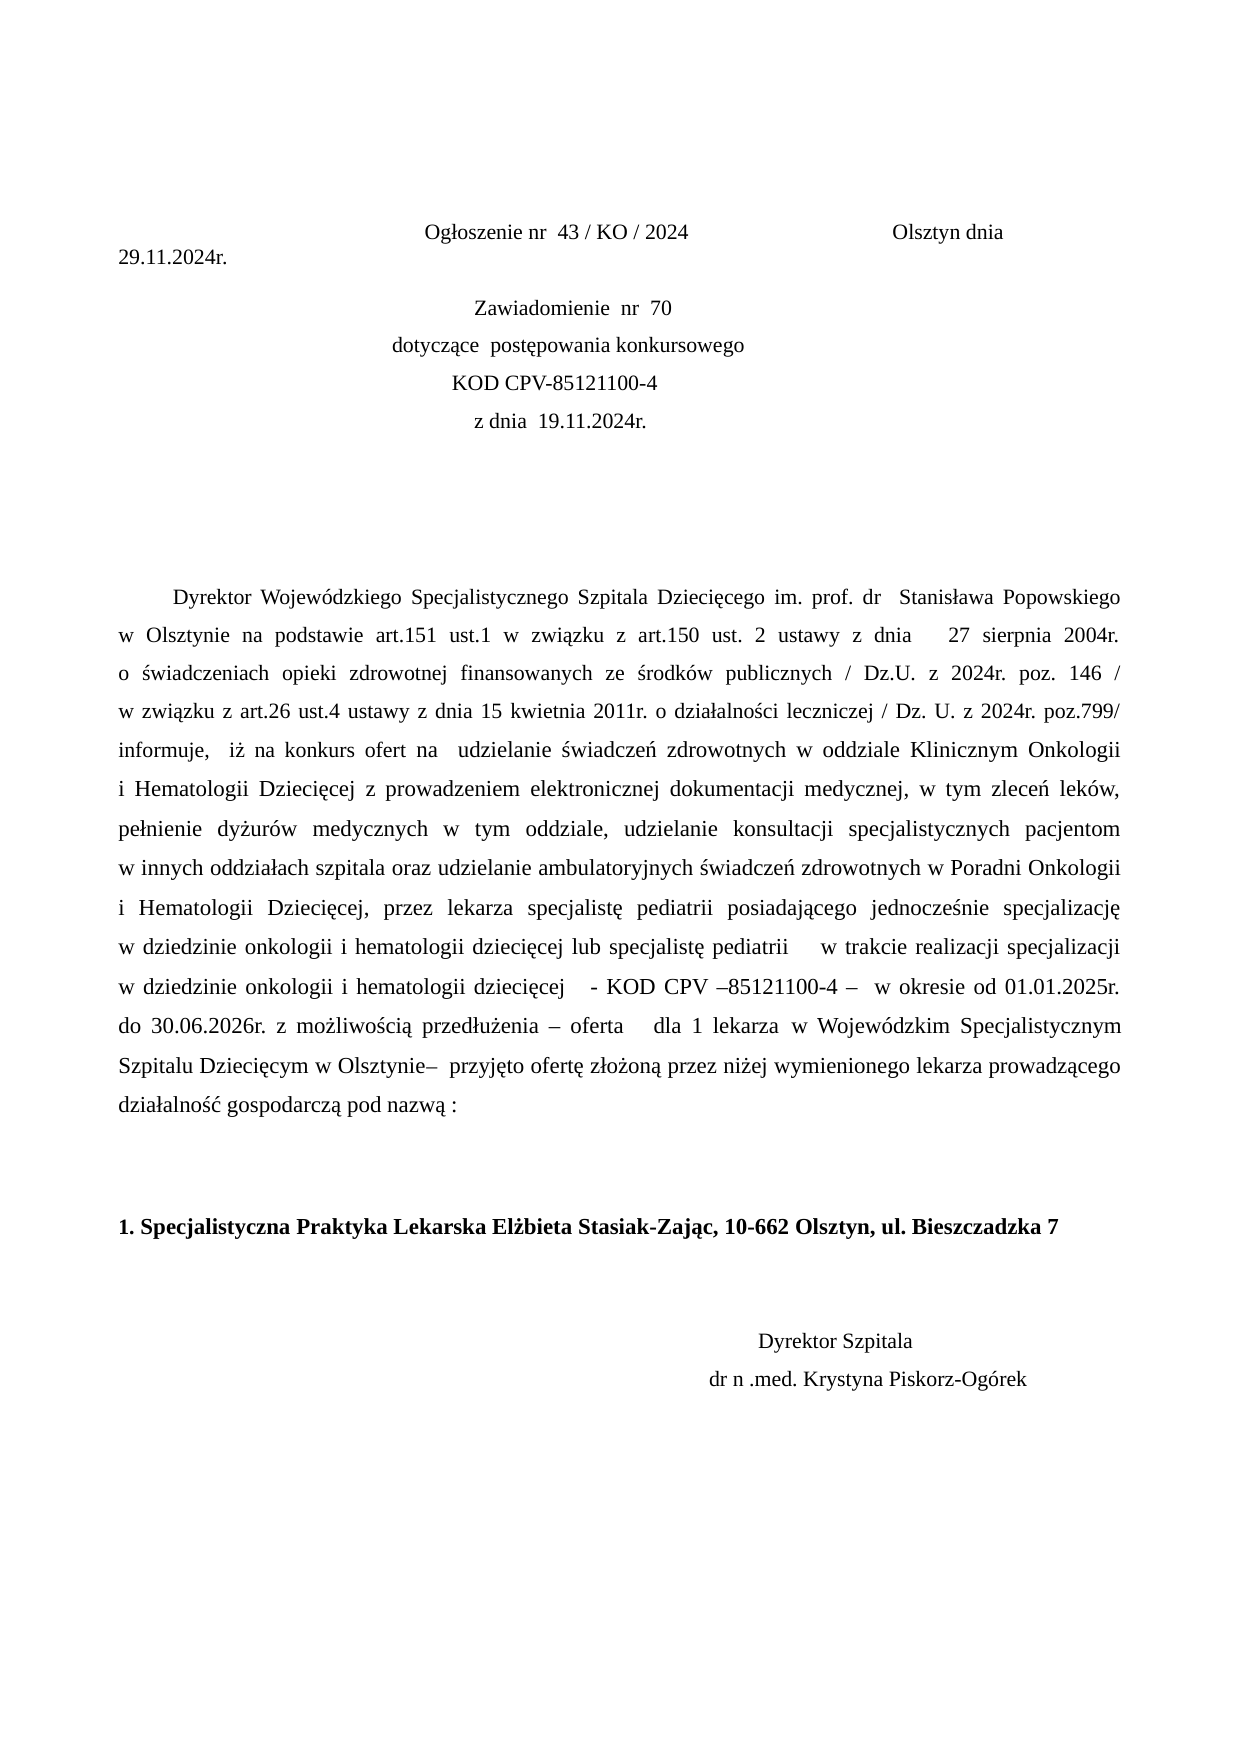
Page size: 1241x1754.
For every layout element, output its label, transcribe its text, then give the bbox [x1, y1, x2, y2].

text KOD CPV-85121100-4 [118, 370, 1122, 395]
text z dnia 19.11.2024r. [118, 408, 1122, 433]
text dr n .med. Krystyna Piskorz-Ogórek [118, 1366, 1122, 1391]
text Dyrektor Szpitala [118, 1328, 1122, 1353]
text dotyczące postępowania konkursowego [118, 332, 1122, 358]
text Zawiadomienie nr 70 [118, 294, 1122, 320]
text Ogłoszenie nr 43 / KO / 2024 Olsztyn dnia 29.11.2024r. [118, 219, 1122, 269]
text 1. Specjalistyczna Praktyka Lekarska Elżbieta Stasiak-Zając, 10-662 Olsztyn, ul. Bieszczadzka 7 [118, 1213, 1122, 1239]
subtitle Dyrektor Wojewódzkiego Specjalistycznego Szpitala Dziecięcego im. prof. dr Stanisława Popowskiego w Olsztynie na podstawie art.151 ust.1 w związku z art.150 ust. 2 ustawy z dnia 27 sierpnia 2004r. o świadczeniach opieki zdrowotnej finansowanych ze środków publicznych / Dz.U. z 2024r. poz. 146 / w związku z art.26 ust.4 ustawy z dnia 15 kwietnia 2011r. o działalności leczniczej / Dz. U. z 2024r. poz.799/ informuje, iż na konkurs ofert na udzielanie świadczeń zdrowotnych w oddziale Klinicznym Onkologii i Hematologii Dziecięcej z prowadzeniem elektronicznej dokumentacji medycznej, w tym zleceń leków, pełnienie dyżurów medycznych w tym oddziale, udzielanie konsultacji specjalistycznych pacjentom w innych oddziałach szpitala oraz udzielanie ambulatoryjnych świadczeń zdrowotnych w Poradni Onkologii i Hematologii Dziecięcej, przez lekarza specjalistę pediatrii posiadającego jednocześnie specjalizację w dziedzinie onkologii i hematologii dziecięcej lub specjalistę pediatrii w trakcie realizacji specjalizacji w dziedzinie onkologii i hematologii dziecięcej - KOD CPV –85121100-4 – w okresie od 01.01.2025r. do 30.06.2026r. z możliwością przedłużenia – oferta dla 1 lekarza w Wojewódzkim Specjalistycznym Szpitalu Dziecięcym w Olsztynie– przyjęto ofertę złożoną przez niżej wymienionego lekarza prowadzącego działalność gospodarczą pod nazwą : [118, 584, 1122, 1118]
